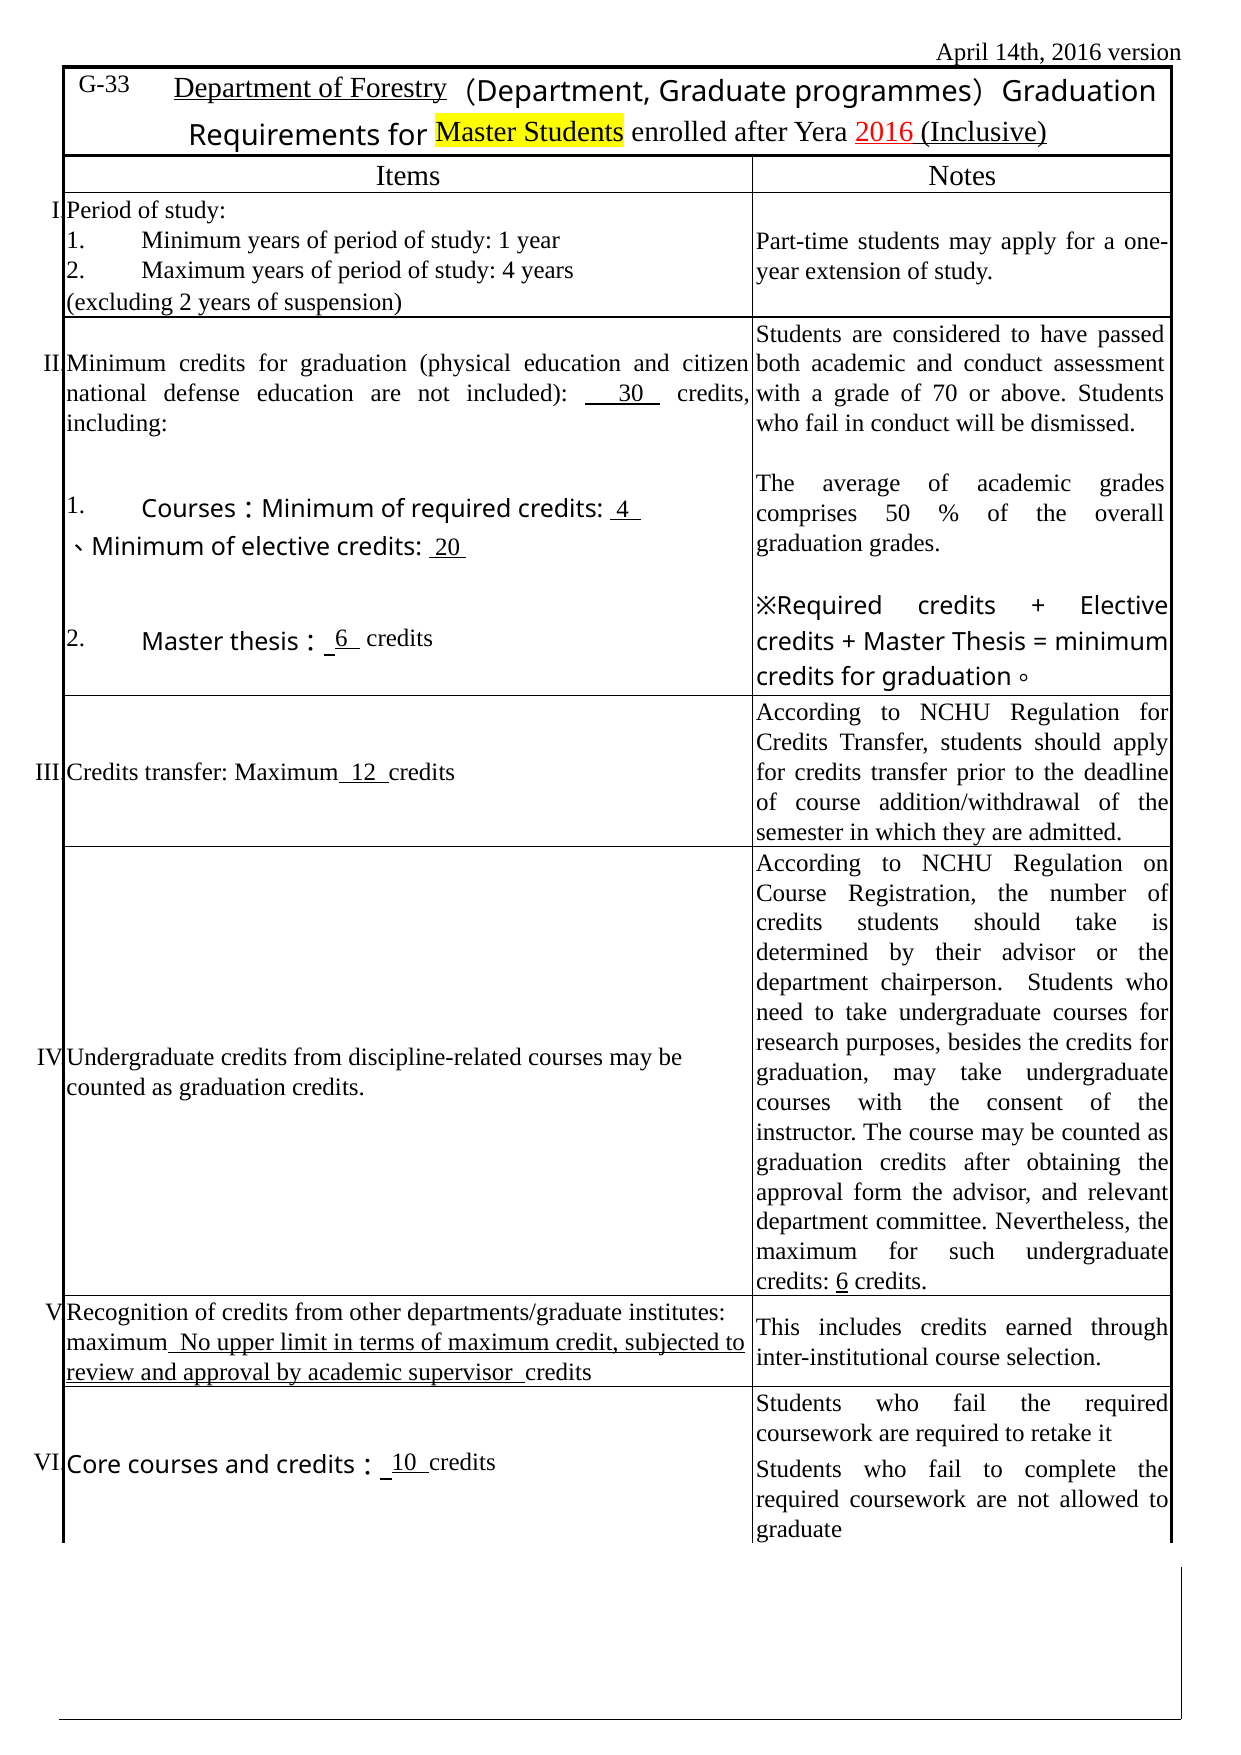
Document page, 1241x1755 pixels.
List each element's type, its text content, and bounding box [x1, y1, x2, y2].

table_cell Core courses and credits： 10 credits [65, 1387, 752, 1542]
table_cell Undergraduate credits from discipline-related courses may be counted as graduation credits. [65, 847, 752, 1295]
table_cell According to NCHU Regulation on Course Registration, the number of credits students should take is determined by their advisor or the department chairperson. Students who need to take undergraduate courses for research purposes, besides the credits for graduation, may take undergraduate courses with the consent of the instructor. The course may be counted as graduation credits after obtaining the approval form the advisor, and relevant department committee. Nevertheless, the maximum for such undergraduate credits: 6 credits. [753, 847, 1170, 1295]
table_cell Part-time students may apply for a one-year extension of study. [753, 193, 1170, 316]
table_cell According to NCHU Regulation for Credits Transfer, students should apply for credits transfer prior to the deadline of course addition/withdrawal of the semester in which they are admitted. [753, 696, 1170, 846]
table_cell Notes [753, 157, 1170, 192]
table_cell Courses：Minimum of required credits: 4 、Minimum of elective credits: 20 [65, 467, 752, 587]
table_cell Students who fail the required coursework are required to retake it Students who fail to complete the required coursework are not allowed to graduate [753, 1387, 1170, 1542]
table_cell Items [65, 157, 752, 192]
table_cell Master thesis： 6 credits [65, 587, 752, 695]
table_cell Period of study: Minimum years of period of study: 1 year Maximum years of period of study: 4 years (excluding 2 years of suspension) [65, 193, 752, 316]
table_cell The average of academic grades comprises 50 % of the overall graduation grades. [753, 467, 1170, 587]
table_cell Recognition of credits from other departments/graduate institutes: maximum No upper limit in terms of maximum credit, subjected to review and approval by academic supervisor credits [65, 1296, 752, 1386]
table_cell This includes credits earned through inter-institutional course selection. [753, 1296, 1170, 1386]
table_cell Students are considered to have passed both academic and conduct assessment with a grade of 70 or above. Students who fail in conduct will be dismissed. [753, 318, 1170, 467]
table_cell ※Required credits + Elective credits + Master Thesis = minimum credits for graduation。 [753, 587, 1170, 695]
table_cell Minimum credits for graduation (physical education and citizen national defense education are not included): 30 credits, including: [65, 318, 752, 467]
table_header G-33 Department of Forestry（Department, Graduate programmes）Graduation Requirements for Master Students enrolled after Yera 2016 (Inclusive) [65, 69, 1170, 154]
text April 14th, 2016 version [59, 35, 1181, 65]
table_cell Credits transfer: Maximum 12 credits [65, 696, 752, 846]
